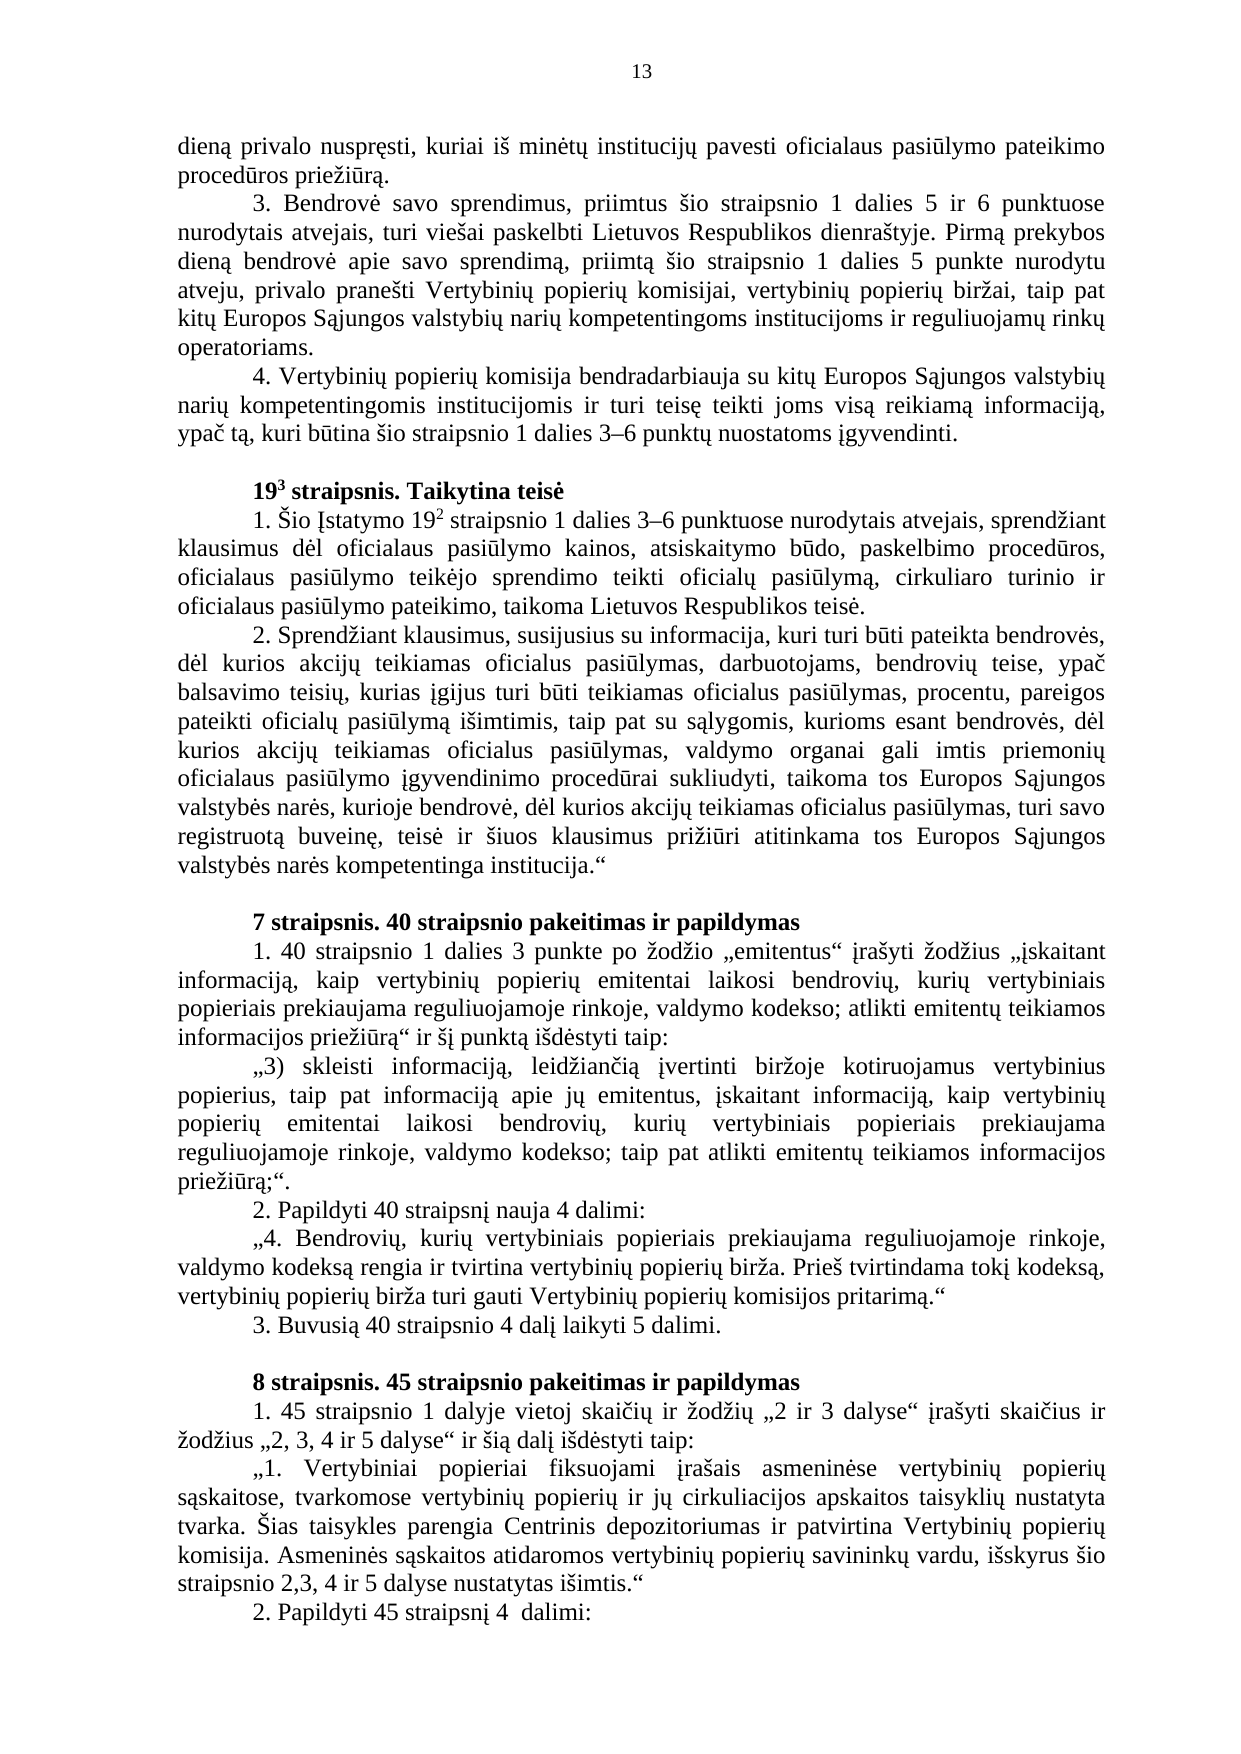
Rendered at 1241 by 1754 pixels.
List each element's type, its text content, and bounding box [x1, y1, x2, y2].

text „1. Vertybiniai popieriai fiksuojami įrašais asmeninėse vertybinių popierių sąskaitose, tvarkomose vertybinių popierių ir jų cirkuliacijos apskaitos taisyklių nustatyta tvarka. Šias taisykles parengia Centrinis depozitoriumas ir patvirtina Vertybinių popierių komisija. Asmeninės sąskaitos atidaromos vertybinių popierių savininkų vardu, išskyrus šio straipsnio 2,3, 4 ir 5 dalyse nustatytas išimtis.“ [177, 1453, 1106, 1597]
text dieną privalo nuspręsti, kuriai iš minėtų institucijų pavesti oficialaus pasiūlymo pateikimo procedūros priežiūrą. [177, 131, 1106, 188]
text 3. Bendrovė savo sprendimus, priimtus šio straipsnio 1 dalies 5 ir 6 punktuose nurodytais atvejais, turi viešai paskelbti Lietuvos Respublikos dienraštyje. Pirmą prekybos dieną bendrovė apie savo sprendimą, priimtą šio straipsnio 1 dalies 5 punkte nurodytu atveju, privalo pranešti Vertybinių popierių komisijai, vertybinių popierių biržai, taip pat kitų Europos Sąjungos valstybių narių kompetentingoms institucijoms ir reguliuojamų rinkų operatoriams. [177, 188, 1106, 361]
text 7 straipsnis. 40 straipsnio pakeitimas ir papildymas [177, 907, 1106, 936]
text 8 straipsnis. 45 straipsnio pakeitimas ir papildymas [177, 1367, 1106, 1396]
text 2. Papildyti 45 straipsnį 4 dalimi: [177, 1597, 1106, 1626]
text 3. Buvusią 40 straipsnio 4 dalį laikyti 5 dalimi. [177, 1310, 1106, 1338]
text 2. Papildyti 40 straipsnį nauja 4 dalimi: [177, 1195, 1106, 1223]
text 2. Sprendžiant klausimus, susijusius su informacija, kuri turi būti pateikta bendrovės, dėl kurios akcijų teikiamas oficialus pasiūlymas, darbuotojams, bendrovių teise, ypač balsavimo teisių, kurias įgijus turi būti teikiamas oficialus pasiūlymas, procentu, pareigos pateikti oficialų pasiūlymą išimtimis, taip pat su sąlygomis, kurioms esant bendrovės, dėl kurios akcijų teikiamas oficialus pasiūlymas, valdymo organai gali imtis priemonių oficialaus pasiūlymo įgyvendinimo procedūrai sukliudyti, taikoma tos Europos Sąjungos valstybės narės, kurioje bendrovė, dėl kurios akcijų teikiamas oficialus pasiūlymas, turi savo registruotą buveinę, teisė ir šiuos klausimus prižiūri atitinkama tos Europos Sąjungos valstybės narės kompetentinga institucija.“ [177, 620, 1106, 878]
text 193 straipsnis. Taikytina teisė [177, 476, 1106, 505]
text 1. 45 straipsnio 1 dalyje vietoj skaičių ir žodžių „2 ir 3 dalyse“ įrašyti skaičius ir žodžius „2, 3, 4 ir 5 dalyse“ ir šią dalį išdėstyti taip: [177, 1396, 1106, 1453]
text „3) skleisti informaciją, leidžiančią įvertinti biržoje kotiruojamus vertybinius popierius, taip pat informaciją apie jų emitentus, įskaitant informaciją, kaip vertybinių popierių emitentai laikosi bendrovių, kurių vertybiniais popieriais prekiaujama reguliuojamoje rinkoje, valdymo kodekso; taip pat atlikti emitentų teikiamos informacijos priežiūrą;“. [177, 1051, 1106, 1195]
text „4. Bendrovių, kurių vertybiniais popieriais prekiaujama reguliuojamoje rinkoje, valdymo kodeksą rengia ir tvirtina vertybinių popierių birža. Prieš tvirtindama tokį kodeksą, vertybinių popierių birža turi gauti Vertybinių popierių komisijos pritarimą.“ [177, 1223, 1106, 1310]
text 1. Šio Įstatymo 192 straipsnio 1 dalies 3–6 punktuose nurodytais atvejais, sprendžiant klausimus dėl oficialaus pasiūlymo kainos, atsiskaitymo būdo, paskelbimo procedūros, oficialaus pasiūlymo teikėjo sprendimo teikti oficialų pasiūlymą, cirkuliaro turinio ir oficialaus pasiūlymo pateikimo, taikoma Lietuvos Respublikos teisė. [177, 505, 1106, 620]
text 4. Vertybinių popierių komisija bendradarbiauja su kitų Europos Sąjungos valstybių narių kompetentingomis institucijomis ir turi teisę teikti joms visą reikiamą informaciją, ypač tą, kuri būtina šio straipsnio 1 dalies 3–6 punktų nuostatoms įgyvendinti. [177, 361, 1106, 447]
text 1. 40 straipsnio 1 dalies 3 punkte po žodžio „emitentus“ įrašyti žodžius „įskaitant informaciją, kaip vertybinių popierių emitentai laikosi bendrovių, kurių vertybiniais popieriais prekiaujama reguliuojamoje rinkoje, valdymo kodekso; atlikti emitentų teikiamos informacijos priežiūrą“ ir šį punktą išdėstyti taip: [177, 936, 1106, 1051]
